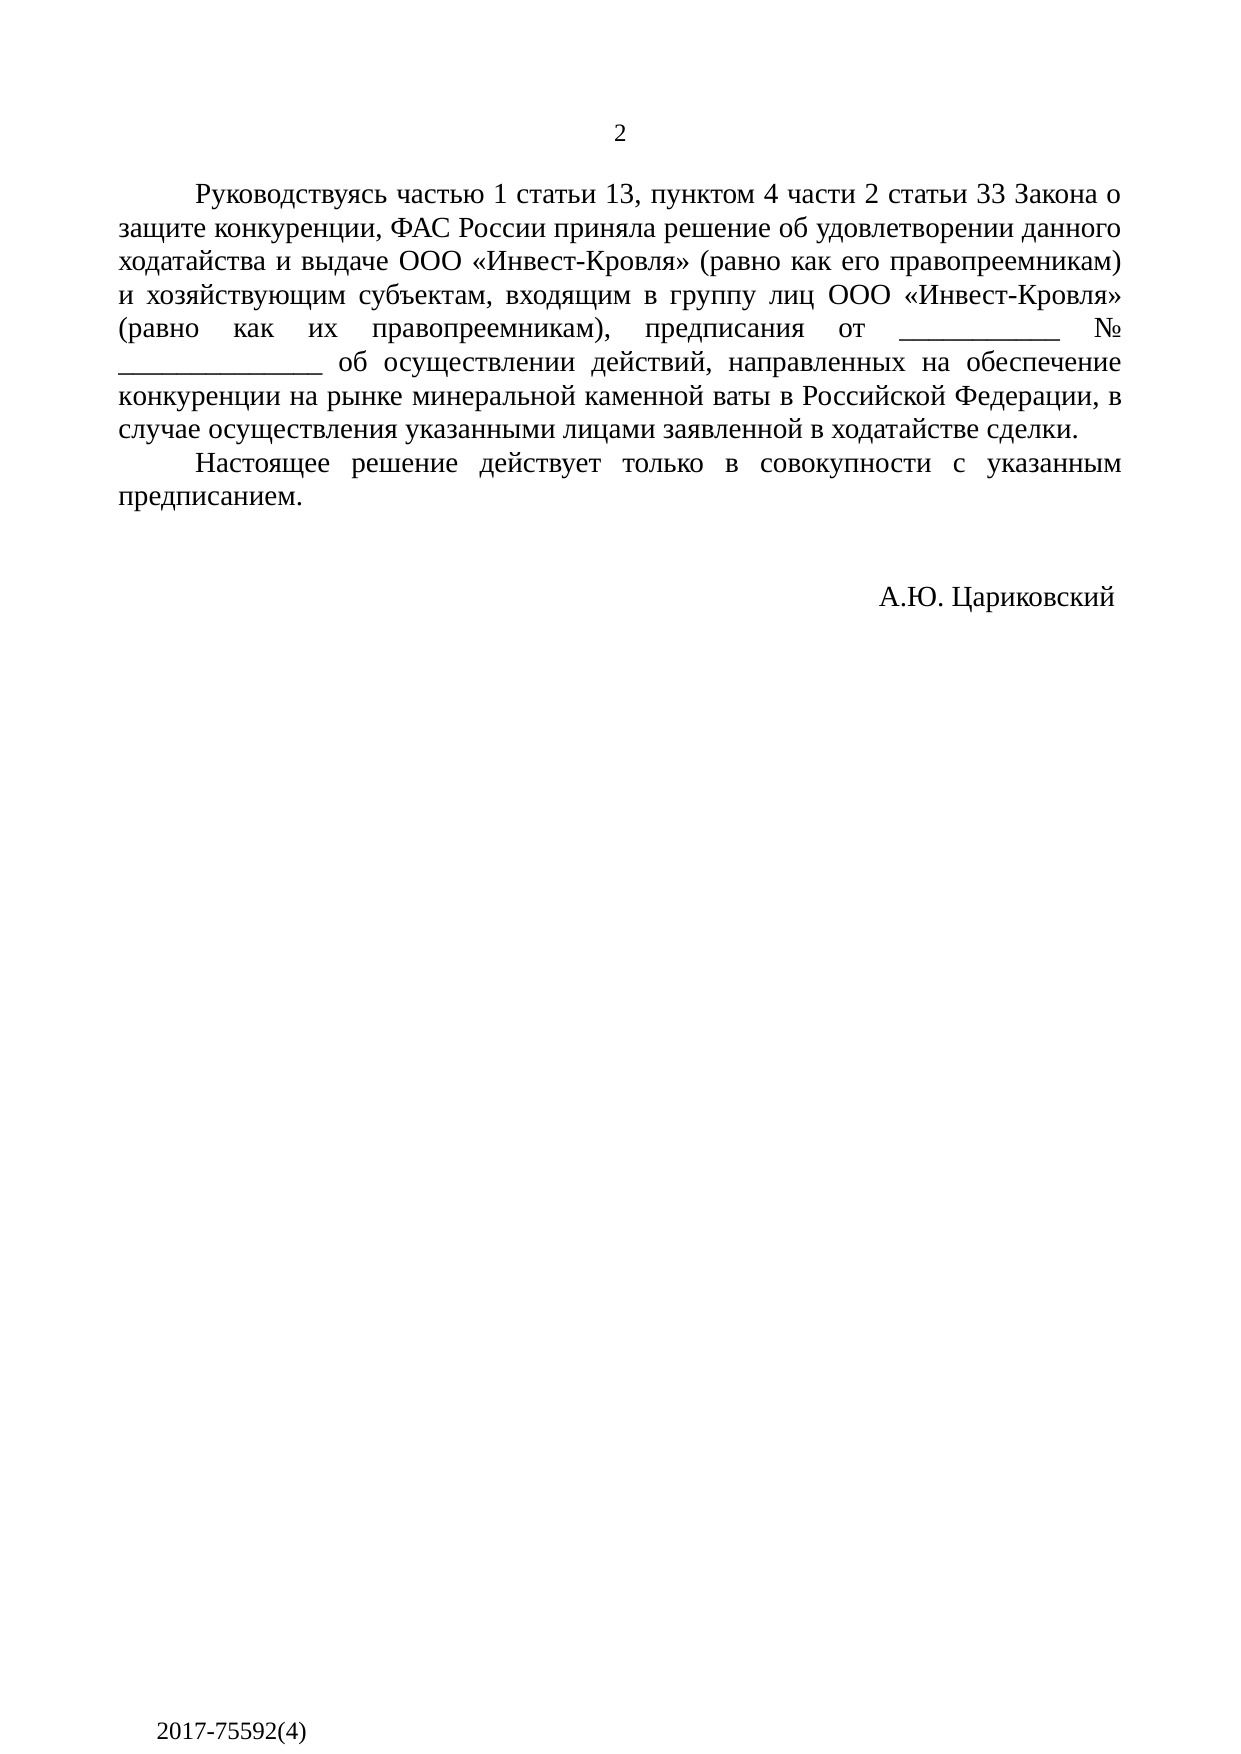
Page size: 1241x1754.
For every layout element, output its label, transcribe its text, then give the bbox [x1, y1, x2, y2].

text Настоящее решение действует только в совокупности с указанным предписанием. [118, 445, 1122, 512]
text Руководствуясь частью 1 статьи 13, пунктом 4 части 2 статьи 33 Закона о защите конкуренции, ФАС России приняла решение об удовлетворении данного ходатайства и выдаче ООО «Инвест-Кровля» (равно как его правопреемникам) и хозяйствующим субъектам, входящим в группу лиц ООО «Инвест-Кровля» (равно как их правопреемникам), предписания от ___________ № ______________ об осуществлении действий, направленных на обеспечение конкуренции на рынке минеральной каменной ваты в Российской Федерации, в случае осуществления указанными лицами заявленной в ходатайстве сделки. [118, 176, 1122, 445]
text А.Ю. Цариковский [118, 579, 1122, 612]
